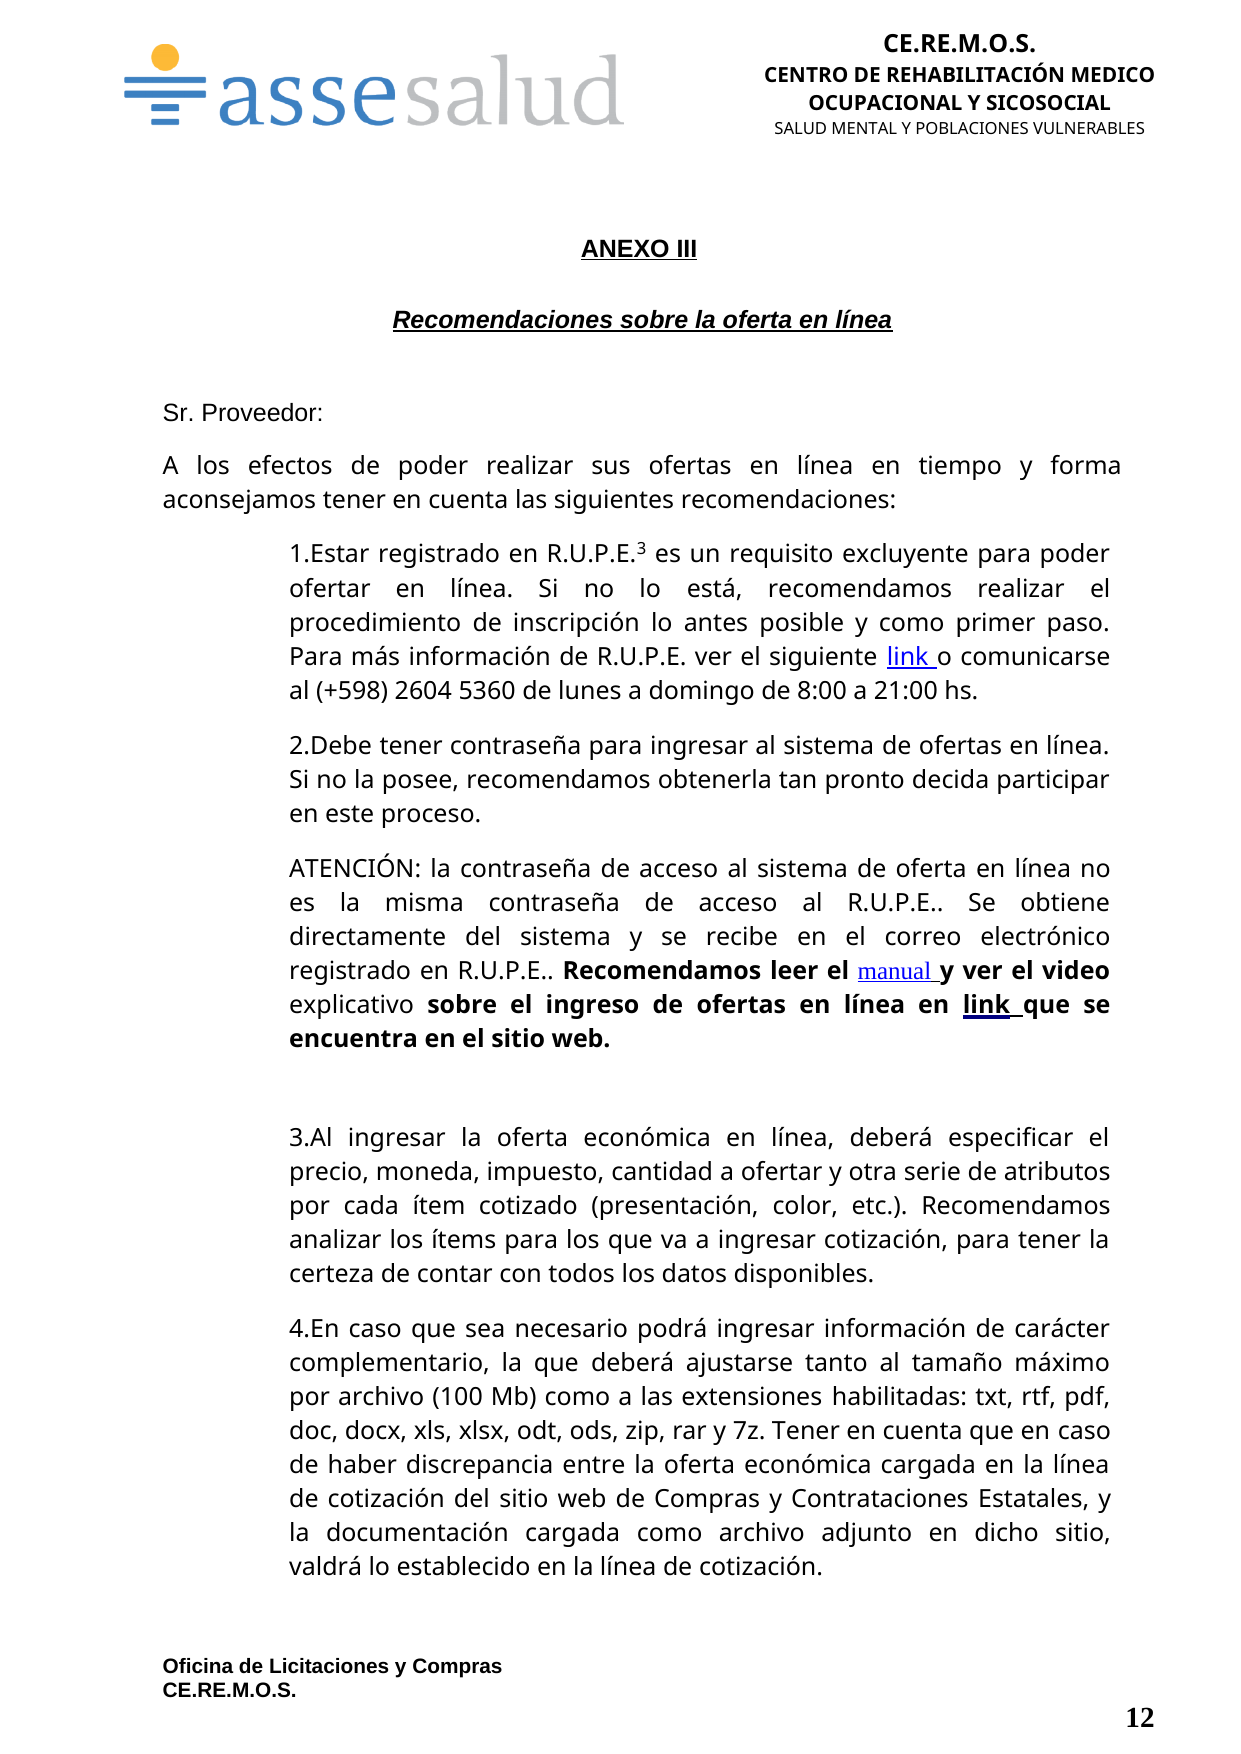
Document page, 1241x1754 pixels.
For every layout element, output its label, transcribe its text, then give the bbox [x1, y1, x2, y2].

text Sr. Proveedor: [162, 398, 1122, 427]
list Debe tener contraseña para ingresar al sistema de ofertas en línea. Si no la posee, recomendamos obtenerla tan pronto decida participar en este proceso. [289, 727, 1110, 829]
subtitle ANEXO III [162, 234, 1122, 262]
list En caso que sea necesario podrá ingresar información de carácter complementario, la que deberá ajustarse tanto al tamaño máximo por archivo (100 Mb) como a las extensiones habilitadas: txt, rtf, pdf, doc, docx, xls, xlsx, odt, ods, zip, rar y 7z. Tener en cuenta que en caso de haber discrepancia entre la oferta económica cargada en la línea de cotización del sitio web de Compras y Contrataciones Estatales, y la documentación cargada como archivo adjunto en dicho sitio, valdrá lo establecido en la línea de cotización. [289, 1311, 1111, 1583]
list Estar registrado en R.U.P.E.3 es un requisito excluyente para poder ofertar en línea. Si no lo está, recomendamos realizar el procedimiento de inscripción lo antes posible y como primer paso. Para más información de R.U.P.E. ver el siguiente link o comunicarse al (+598) 2604 5360 de lunes a domingo de 8:00 a 21:00 hs. [289, 536, 1110, 706]
list Al ingresar la oferta económica en línea, deberá especificar el precio, moneda, impuesto, cantidad a ofertar y otra serie de atributos por cada ítem cotizado (presentación, color, etc.). Recomendamos analizar los ítems para los que va a ingresar cotización, para tener la certeza de contar con todos los datos disponibles. [289, 1119, 1111, 1289]
subtitle Recomendaciones sobre la oferta en línea [162, 306, 1122, 334]
picture [117, 35, 628, 145]
text ATENCIÓN: la contraseña de acceso al sistema de oferta en línea no es la misma contraseña de acceso al R.U.P.E.. Se obtiene directamente del sistema y se recibe en el correo electrónico registrado en R.U.P.E.. Recomendamos leer el manual y ver el video explicativo sobre el ingreso de ofertas en línea en link que se encuentra en el sitio web. [289, 850, 1111, 1055]
text A los efectos de poder realizar sus ofertas en línea en tiempo y forma aconsejamos tener en cuenta las siguientes recomendaciones: [162, 447, 1122, 516]
